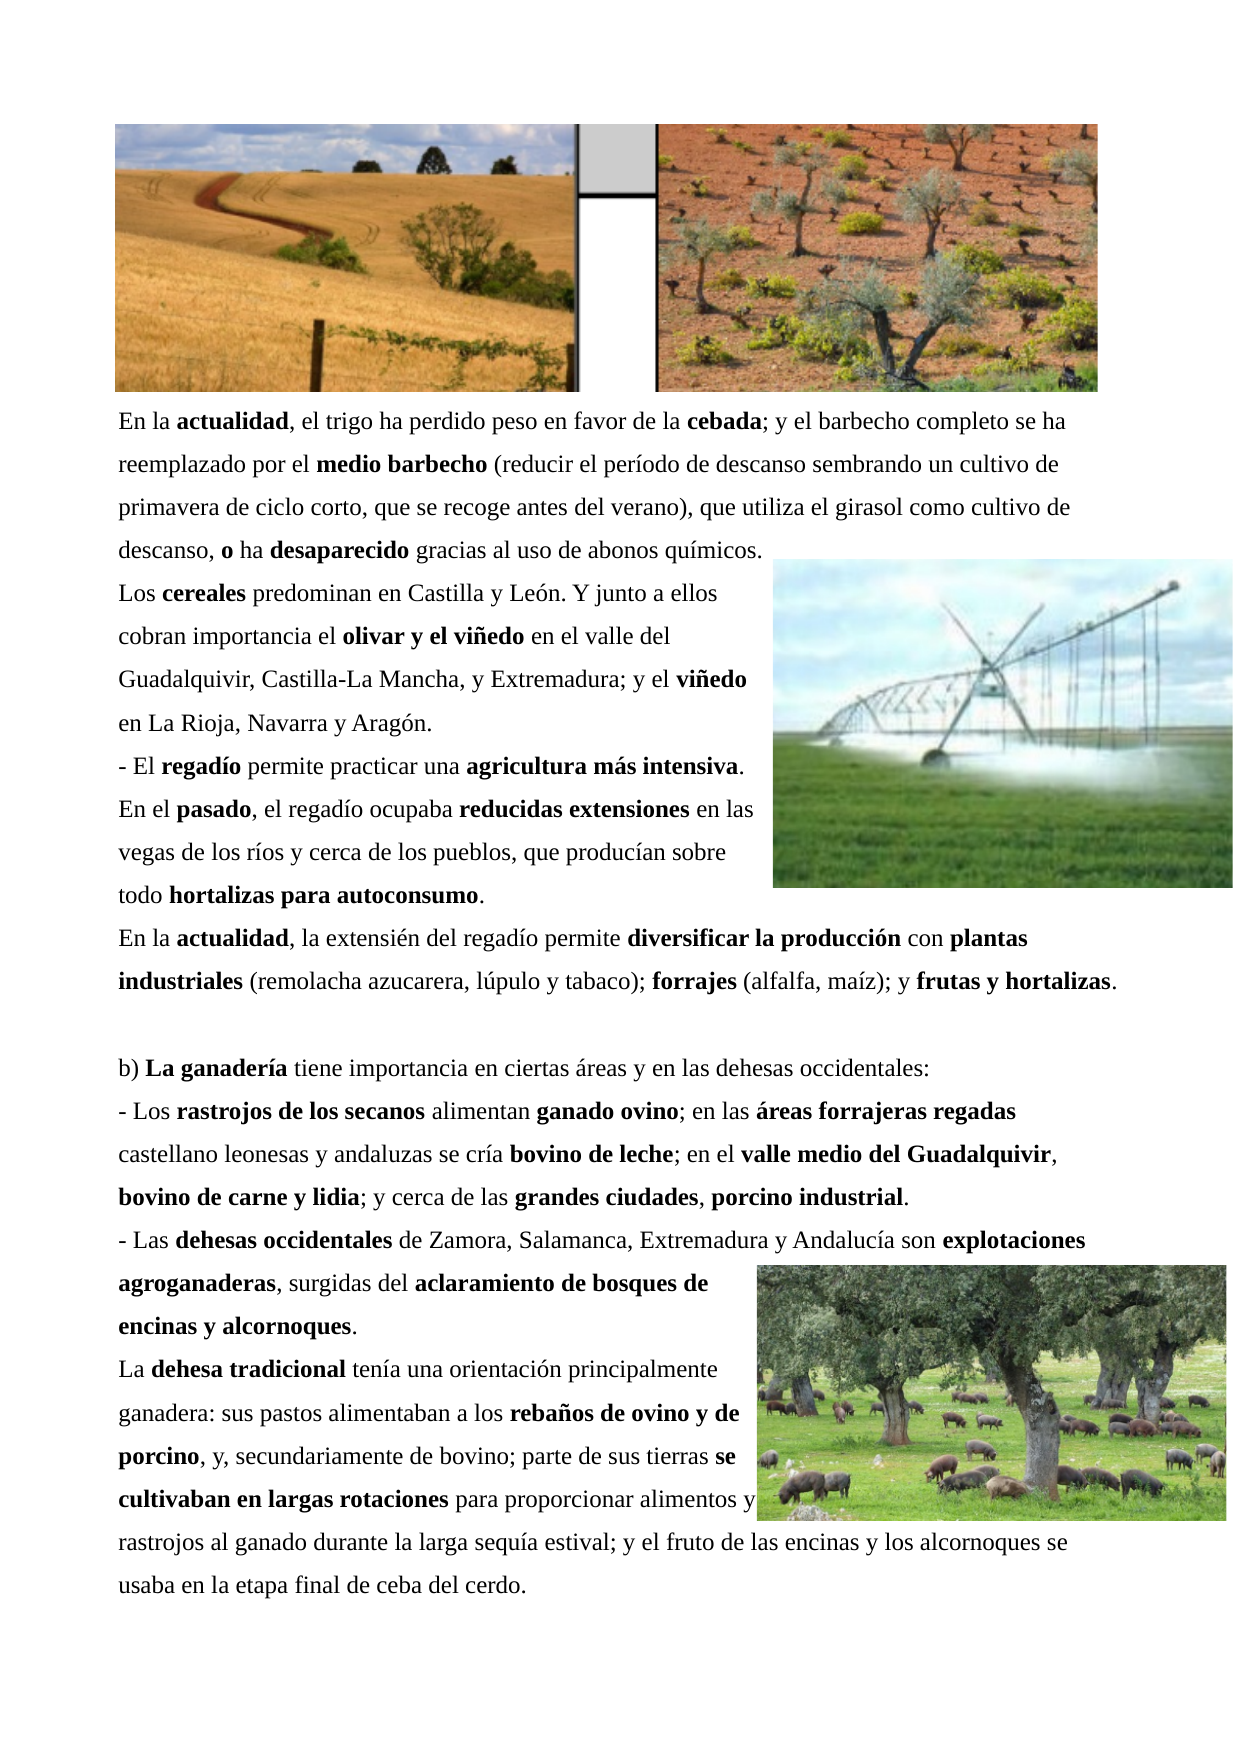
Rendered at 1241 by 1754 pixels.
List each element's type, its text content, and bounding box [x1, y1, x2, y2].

text b) La ganadería tiene importancia en ciertas áreas y en las dehesas occidentales: [118, 1053, 1122, 1081]
text - Las dehesas occidentales de Zamora, Salamanca, Extremadura y Andalucía son explotaciones agroganaderas, surgidas del aclaramiento de bosques de encinas y alcornoques. [118, 1225, 1122, 1340]
text La dehesa tradicional tenía una orientación principalmente ganadera: sus pastos alimentaban a los rebaños de ovino y de porcino, y, secundariamente de bovino; parte de sus tierras se cultivaban en largas rotaciones para proporcionar alimentos y rastrojos al ganado durante la larga sequía estival; y el fruto de las encinas y los alcornoques se usaba en la etapa final de ceba del cerdo. [118, 1354, 1122, 1599]
text - Los rastrojos de los secanos alimentan ganado ovino; en las áreas forrajeras regadas castellano leonesas y andaluzas se cría bovino de leche; en el valle medio del Guadalquivir, bovino de carne y lidia; y cerca de las grandes ciudades, porcino industrial. [118, 1096, 1122, 1211]
text En la actualidad, el trigo ha perdido peso en favor de la cebada; y el barbecho completo se ha reemplazado por el medio barbecho (reducir el período de descanso sembrando un cultivo de primavera de ciclo corto, que se recoge antes del verano), que utiliza el girasol como cultivo de descanso, o ha desaparecido gracias al uso de abonos químicos. Los cereales predominan en Castilla y León. Y junto a ellos cobran importancia el olivar y el viñedo en el valle del Guadalquivir, Castilla-La Mancha, y Extremadura; y el viñedo en La Rioja, Navarra y Aragón. [118, 118, 1122, 736]
text En la actualidad, la extensién del regadío permite diversificar la producción con plantas industriales (remolacha azucarera, lúpulo y tabaco); forrajes (alfalfa, maíz); y frutas y hortalizas. [118, 923, 1122, 995]
text - El regadío permite practicar una agricultura más intensiva. [118, 751, 772, 779]
text En el pasado, el regadío ocupaba reducidas extensiones en las vegas de los ríos y cerca de los pueblos, que producían sobre todo hortalizas para autoconsumo. [118, 794, 1122, 909]
